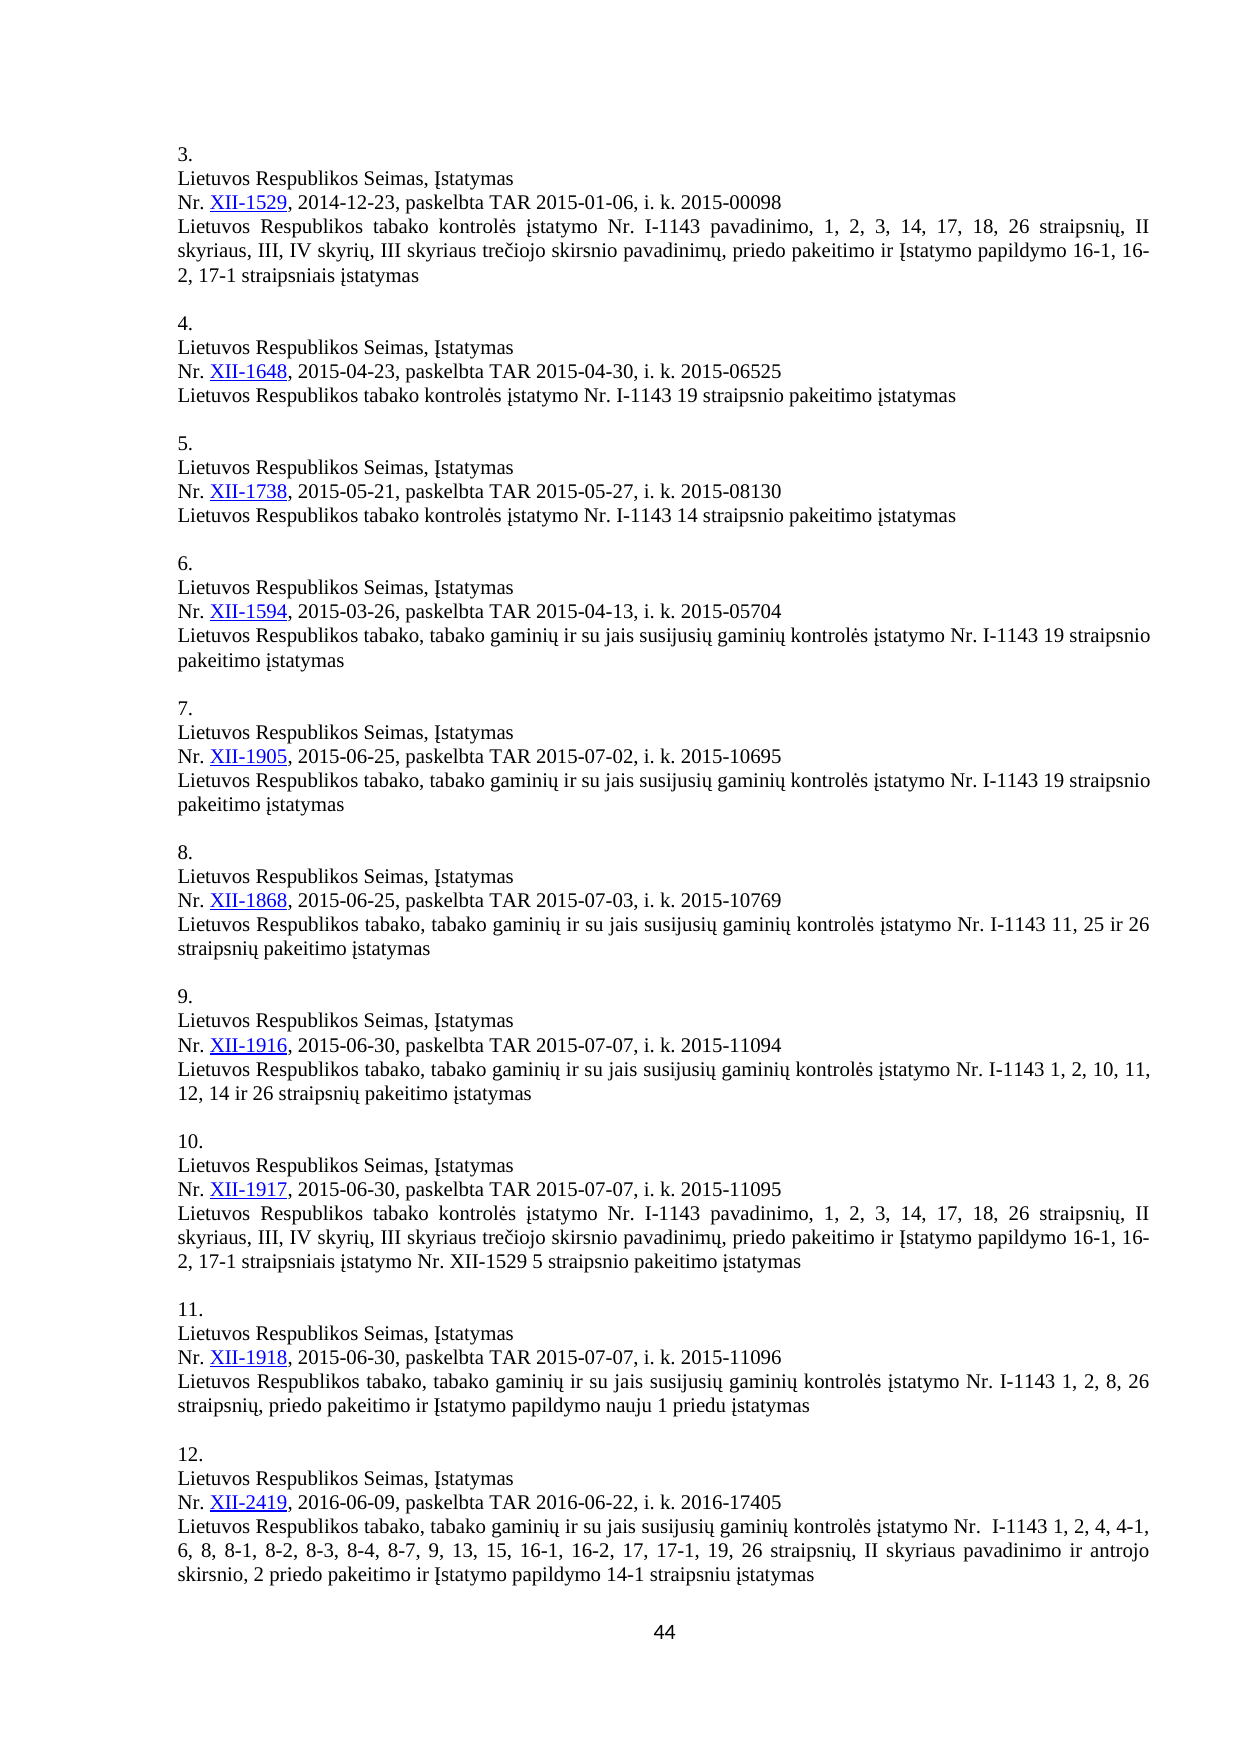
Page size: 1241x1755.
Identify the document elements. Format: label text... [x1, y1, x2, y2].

text Lietuvos Respublikos Seimas, Įstatymas [177, 1466, 1152, 1490]
text Nr. XII-1648, 2015-04-23, paskelbta TAR 2015-04-30, i. k. 2015-06525 [177, 359, 1152, 383]
text 4. [177, 311, 1152, 335]
text Lietuvos Respublikos tabako, tabako gaminių ir su jais susijusių gaminių kontrolės įstatymo Nr. I-1143 1, 2, 4, 4-1, 6, 8, 8-1, 8-2, 8-3, 8-4, 8-7, 9, 13, 15, 16-1, 16-2, 17, 17-1, 19, 26 straipsnių, II skyriaus pavadinimo ir antrojo skirsnio, 2 priedo pakeitimo ir Įstatymo papildymo 14-1 straipsniu įstatymas [177, 1514, 1152, 1586]
text Nr. XII-1529, 2014-12-23, paskelbta TAR 2015-01-06, i. k. 2015-00098 [177, 190, 1152, 214]
text 5. [177, 431, 1152, 455]
text Lietuvos Respublikos tabako kontrolės įstatymo Nr. I-1143 pavadinimo, 1, 2, 3, 14, 17, 18, 26 straipsnių, II skyriaus, III, IV skyrių, III skyriaus trečiojo skirsnio pavadinimų, priedo pakeitimo ir Įstatymo papildymo 16-1, 16-2, 17-1 straipsniais įstatymas [177, 214, 1152, 287]
text 11. [177, 1297, 1152, 1321]
text Lietuvos Respublikos Seimas, Įstatymas [177, 575, 1152, 599]
text Lietuvos Respublikos Seimas, Įstatymas [177, 720, 1152, 744]
text Nr. XII-1905, 2015-06-25, paskelbta TAR 2015-07-02, i. k. 2015-10695 [177, 744, 1152, 768]
text 3. [177, 142, 1152, 166]
text Lietuvos Respublikos Seimas, Įstatymas [177, 166, 1152, 190]
text Nr. XII-1918, 2015-06-30, paskelbta TAR 2015-07-07, i. k. 2015-11096 [177, 1345, 1152, 1369]
text Lietuvos Respublikos tabako, tabako gaminių ir su jais susijusių gaminių kontrolės įstatymo Nr. I-1143 1, 2, 8, 26 straipsnių, priedo pakeitimo ir Įstatymo papildymo nauju 1 priedu įstatymas [177, 1369, 1152, 1417]
text Nr. XII-1594, 2015-03-26, paskelbta TAR 2015-04-13, i. k. 2015-05704 [177, 599, 1152, 623]
text 9. [177, 984, 1152, 1008]
text Lietuvos Respublikos Seimas, Įstatymas [177, 1008, 1152, 1032]
text 12. [177, 1442, 1152, 1466]
text Lietuvos Respublikos Seimas, Įstatymas [177, 335, 1152, 359]
text 8. [177, 840, 1152, 864]
text Lietuvos Respublikos tabako, tabako gaminių ir su jais susijusių gaminių kontrolės įstatymo Nr. I-1143 11, 25 ir 26 straipsnių pakeitimo įstatymas [177, 912, 1152, 960]
text Lietuvos Respublikos tabako, tabako gaminių ir su jais susijusių gaminių kontrolės įstatymo Nr. I-1143 1, 2, 10, 11, 12, 14 ir 26 straipsnių pakeitimo įstatymas [177, 1057, 1152, 1105]
text Nr. XII-1738, 2015-05-21, paskelbta TAR 2015-05-27, i. k. 2015-08130 [177, 479, 1152, 503]
text Lietuvos Respublikos Seimas, Įstatymas [177, 1153, 1152, 1177]
text Lietuvos Respublikos tabako kontrolės įstatymo Nr. I-1143 14 straipsnio pakeitimo įstatymas [177, 503, 1152, 527]
text Nr. XII-1868, 2015-06-25, paskelbta TAR 2015-07-03, i. k. 2015-10769 [177, 888, 1152, 912]
text 10. [177, 1129, 1152, 1153]
text Lietuvos Respublikos Seimas, Įstatymas [177, 864, 1152, 888]
text Nr. XII-1916, 2015-06-30, paskelbta TAR 2015-07-07, i. k. 2015-11094 [177, 1032, 1152, 1057]
text Lietuvos Respublikos tabako kontrolės įstatymo Nr. I-1143 pavadinimo, 1, 2, 3, 14, 17, 18, 26 straipsnių, II skyriaus, III, IV skyrių, III skyriaus trečiojo skirsnio pavadinimų, priedo pakeitimo ir Įstatymo papildymo 16-1, 16-2, 17-1 straipsniais įstatymo Nr. XII-1529 5 straipsnio pakeitimo įstatymas [177, 1201, 1152, 1273]
text Nr. XII-2419, 2016-06-09, paskelbta TAR 2016-06-22, i. k. 2016-17405 [177, 1490, 1152, 1514]
text 7. [177, 696, 1152, 720]
text Lietuvos Respublikos Seimas, Įstatymas [177, 455, 1152, 479]
text 6. [177, 551, 1152, 575]
text Lietuvos Respublikos tabako, tabako gaminių ir su jais susijusių gaminių kontrolės įstatymo Nr. I-1143 19 straipsnio pakeitimo įstatymas [177, 768, 1152, 816]
text Lietuvos Respublikos tabako kontrolės įstatymo Nr. I-1143 19 straipsnio pakeitimo įstatymas [177, 383, 1152, 407]
text Nr. XII-1917, 2015-06-30, paskelbta TAR 2015-07-07, i. k. 2015-11095 [177, 1177, 1152, 1201]
text Lietuvos Respublikos tabako, tabako gaminių ir su jais susijusių gaminių kontrolės įstatymo Nr. I-1143 19 straipsnio pakeitimo įstatymas [177, 623, 1152, 672]
text Lietuvos Respublikos Seimas, Įstatymas [177, 1321, 1152, 1345]
